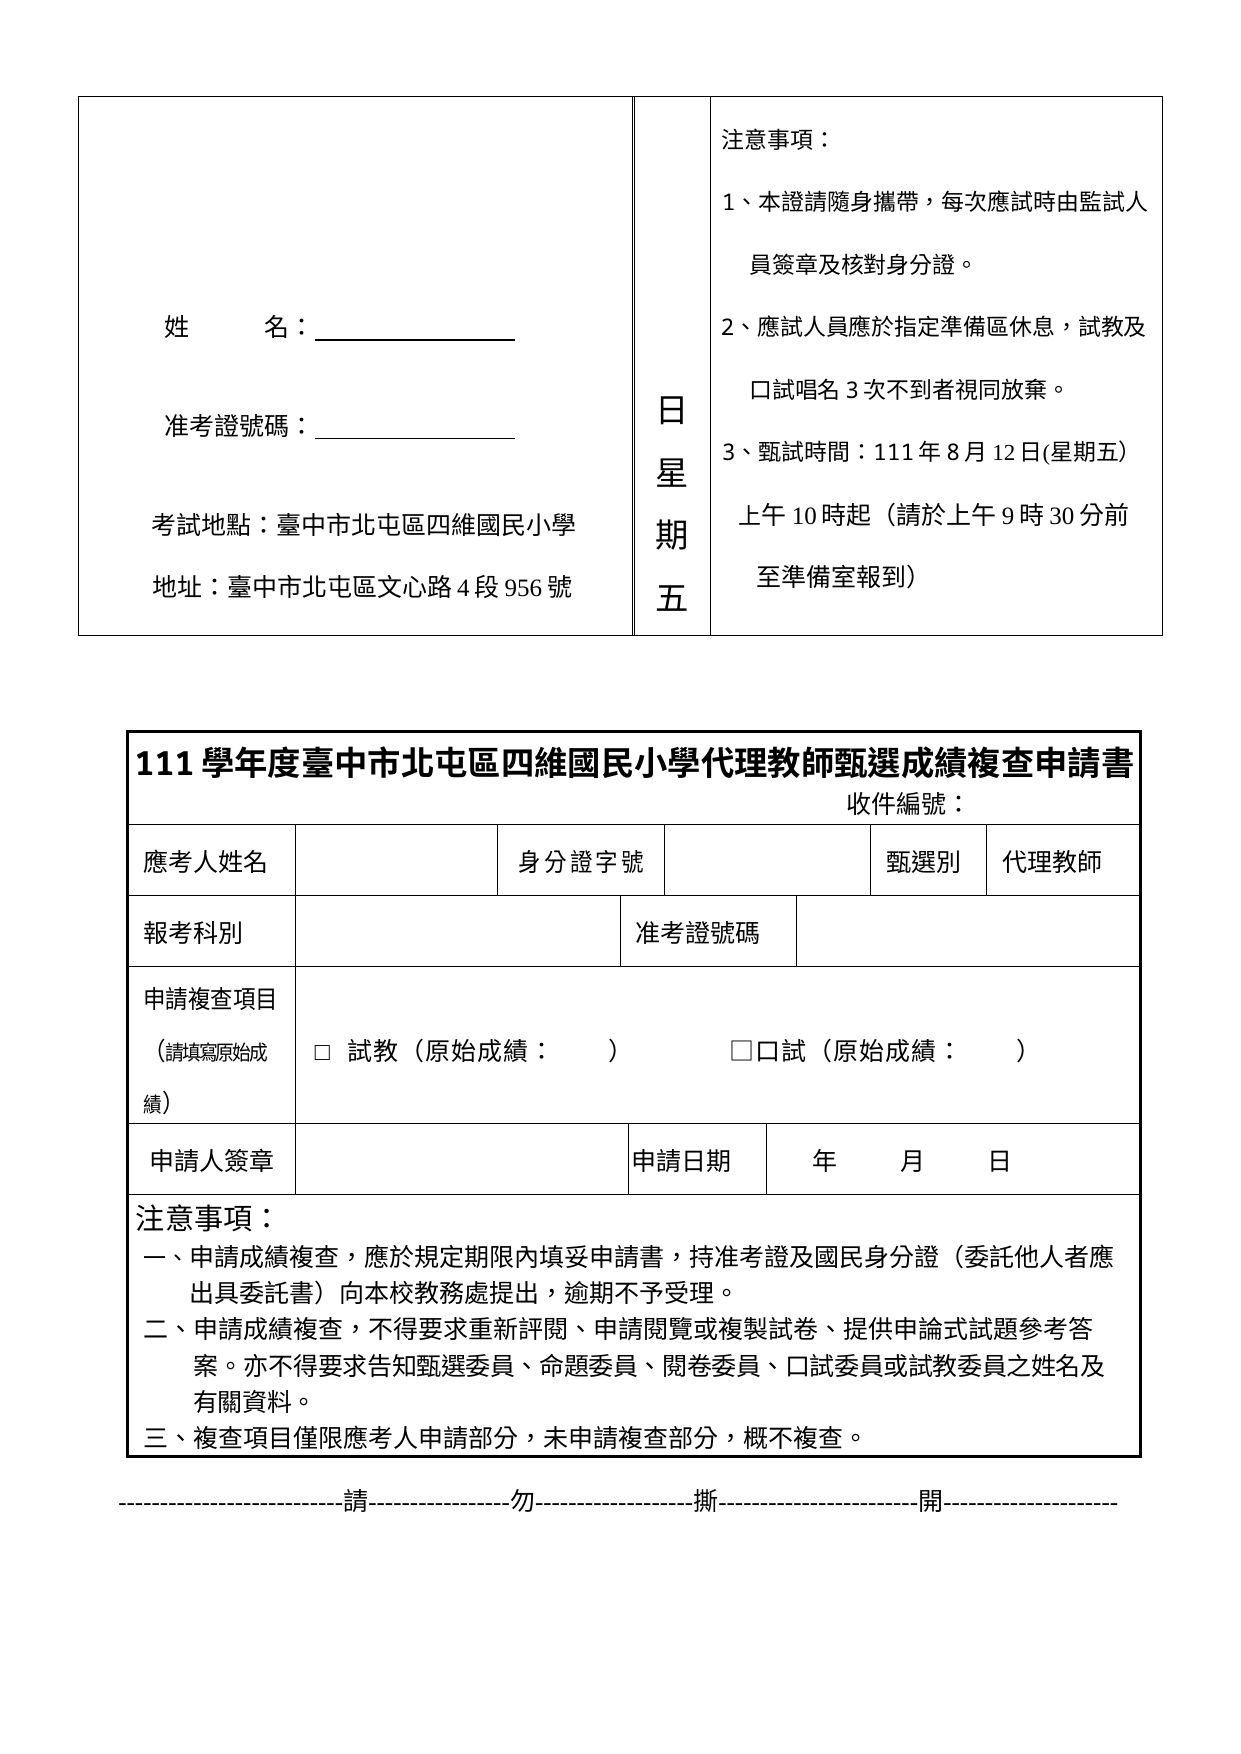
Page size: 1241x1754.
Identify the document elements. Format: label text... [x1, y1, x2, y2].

table_cell [1142, 895, 1162, 966]
table_cell [78, 730, 126, 824]
table_cell [1142, 1194, 1162, 1455]
table_cell [797, 896, 1139, 966]
table_cell [1141, 636, 1162, 730]
table_cell [78, 895, 126, 966]
table_cell 准考證號碼 [621, 896, 796, 966]
table_cell 身分證字號 [498, 825, 664, 895]
table_cell [78, 1123, 126, 1194]
table_cell 申請人簽章 [129, 1124, 295, 1194]
table_cell [1142, 1123, 1162, 1194]
table_cell [296, 825, 497, 895]
table_cell [78, 966, 126, 1123]
table_cell [1142, 824, 1162, 895]
table_cell 申請複查項目（請填寫原始成績） [129, 967, 295, 1123]
table_cell 甄選別 [871, 825, 986, 895]
table_cell 報考科別 [129, 896, 295, 966]
table_cell 111學年度臺中市北屯區四維國民小學代理教師甄選成績複查申請書 收件編號： [129, 733, 1139, 824]
table_cell [78, 824, 126, 895]
table_header 日 星 期 五 [635, 97, 710, 635]
table_cell 代理教師 [987, 825, 1139, 895]
table_cell [78, 636, 128, 730]
table_cell 注意事項： 1、本證請隨身攜帶，每次應試時由監試人員簽章及核對身分證。 2、應試人員應於指定準備區休息，試教及口試唱名3次不到者視同放棄。 3、甄試時間：111年8月12日(星期五） 上午10時起（請於上午9時30分前至準備室報到） [711, 97, 1162, 635]
table_cell [296, 896, 620, 966]
table_cell [1142, 966, 1162, 1123]
table_cell [665, 825, 870, 895]
table_cell 注意事項： 一、申請成績複查，應於規定期限內填妥申請書，持准考證及國民身分證（委託他人者應出具委託書）向本校教務處提出，逾期不予受理。 二、申請成績複查，不得要求重新評閱、申請閱覽或複製試卷、提供申論式試題參考答案。亦不得要求告知甄選委員、命題委員、閱卷委員、口試委員或試教委員之姓名及有關資料。 三、複查項目僅限應考人申請部分，未申請複查部分，概不複查。 [129, 1195, 1139, 1455]
table_cell 申請日期 [629, 1124, 766, 1194]
table_cell [296, 1124, 628, 1194]
table_cell [78, 1194, 126, 1455]
table_cell □ 試教（原始成績： ） □口試（原始成績： ） [296, 967, 1139, 1123]
text ---------------------------請-----------------勿-------------------撕------------------------開--------------------- [118, 1458, 1122, 1521]
table_header 姓 名： 准考證號碼： 考試地點：臺中市北屯區四維國民小學 地址：臺中市北屯區文心路4段956號 [79, 97, 632, 635]
table_cell 應考人姓名 [129, 825, 295, 895]
table_cell [1142, 730, 1162, 824]
table_cell 年 月 日 [767, 1124, 1139, 1194]
table_cell [128, 636, 1141, 730]
